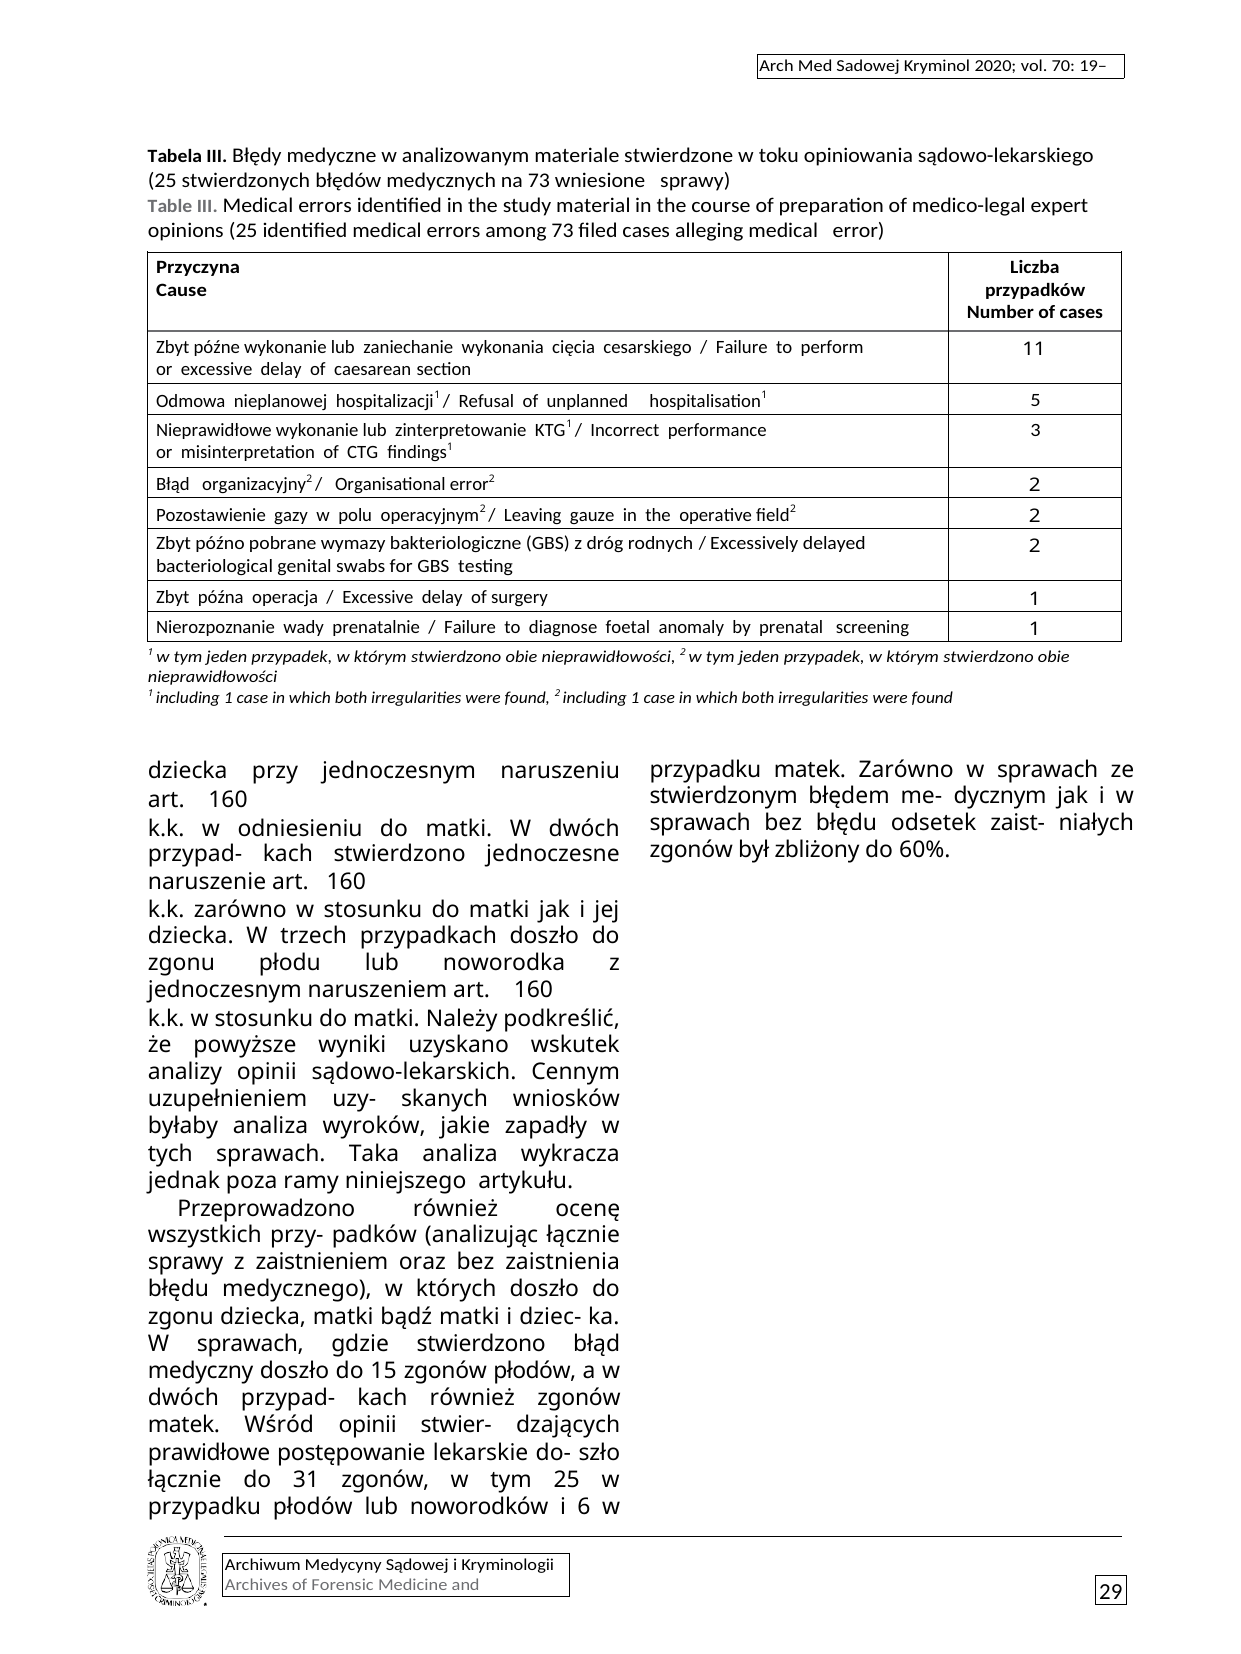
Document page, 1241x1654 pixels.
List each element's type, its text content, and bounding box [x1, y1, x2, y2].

table_cell 2 [949, 498, 1121, 527]
table_cell 2 [949, 529, 1121, 580]
table_cell 3 [949, 415, 1121, 467]
text k.k. w odniesieniu do matki. W dwóch przypad- kach stwierdzono jednoczesne naruszenie art. 160 [148, 814, 620, 896]
text k.k. w stosunku do matki. Należy podkreślić, że powyższe wyniki uzyskano wskutek analizy opinii sądowo-lekarskich. Cennym uzupełnieniem uzy- skanych wniosków byłaby analiza wyroków, jakie zapadły w tych sprawach. Taka analiza wykracza jednak poza ramy niniejszego artykułu. [148, 1004, 620, 1195]
table_cell Zbyt późne wykonanie lub zaniechanie wykonania cięcia cesarskiego / Failure to perform or excessive delay of caesarean section [148, 332, 948, 383]
text Przeprowadzono również ocenę wszystkich przy- padków (analizując łącznie sprawy z zaistnieniem oraz bez zaistnienia błędu medycznego), w których doszło do zgonu dziecka, matki bądź matki i dziec- ka. W sprawach, gdzie stwierdzono błąd medyczny doszło do 15 zgonów płodów, a w dwóch przypad- kach również zgonów matek. Wśród opinii stwier- dzających prawidłowe postępowanie lekarskie do- szło łącznie do 31 zgonów, w tym 25 w przypadku płodów lub noworodków i 6 w [148, 1195, 620, 1521]
table_cell Zbyt późno pobrane wymazy bakteriologiczne (GBS) z dróg rodnych / Excessively delayed bacteriological genital swabs for GBS testing [148, 529, 948, 580]
table_cell 5 [949, 384, 1121, 414]
table_cell 1 [949, 581, 1121, 611]
text 1 including 1 case in which both irregularities were found, 2 including 1 case in which both irregularities were found [148, 686, 1134, 708]
text k.k. zarówno w stosunku do matki jak i jej dziecka. W trzech przypadkach doszło do zgonu płodu lub noworodka z jednoczesnym naruszeniem art. 160 [148, 896, 620, 1004]
table_cell Nieprawidłowe wykonanie lub zinterpretowanie KTG1 / Incorrect performance or misinterpretation of CTG findings1 [148, 415, 948, 467]
table_cell 2 [949, 468, 1121, 497]
table_cell 1 [949, 612, 1121, 641]
text Tabela III. Błędy medyczne w analizowanym materiale stwierdzone w toku opiniowania sądowo-lekarskiego (25 stwierdzonych błędów medycznych na 73 wniesione sprawy) [147, 142, 1122, 192]
table_header Przyczyna Cause [148, 253, 948, 330]
table_cell Zbyt późna operacja / Excessive delay of surgery [148, 581, 948, 611]
picture [147, 1536, 207, 1606]
table_cell Odmowa nieplanowej hospitalizacji1 / Refusal of unplanned hospitalisation1 [148, 384, 948, 414]
table_cell 11 [949, 332, 1121, 383]
table_cell Błąd organizacyjny2 / Organisational error2 [148, 468, 948, 497]
text dziecka przy jednoczesnym naruszeniu art. 160 [148, 756, 620, 813]
table_cell Pozostawienie gazy w polu operacyjnym2 / Leaving gauze in the operative field2 [148, 498, 948, 527]
text przypadku matek. Zarówno w sprawach ze stwierdzonym błędem me- dycznym jak i w sprawach bez błędu odsetek zaist- niałych zgonów był zbliżony do 60%. [649, 756, 1134, 864]
table_cell Nierozpoznanie wady prenatalnie / Failure to diagnose foetal anomaly by prenatal screening [148, 612, 948, 641]
text Table III. Medical errors identified in the study material in the course of preparation of medico-legal expert opinions (25 identified medical errors among 73 filed cases alleging medical error) [147, 192, 1096, 242]
text 1 w tym jeden przypadek, w którym stwierdzono obie nieprawidłowości, 2 w tym jeden przypadek, w którym stwierdzono obie nieprawidłowości [147, 646, 1096, 686]
table_header Liczba przypadków Number of cases [949, 253, 1121, 330]
